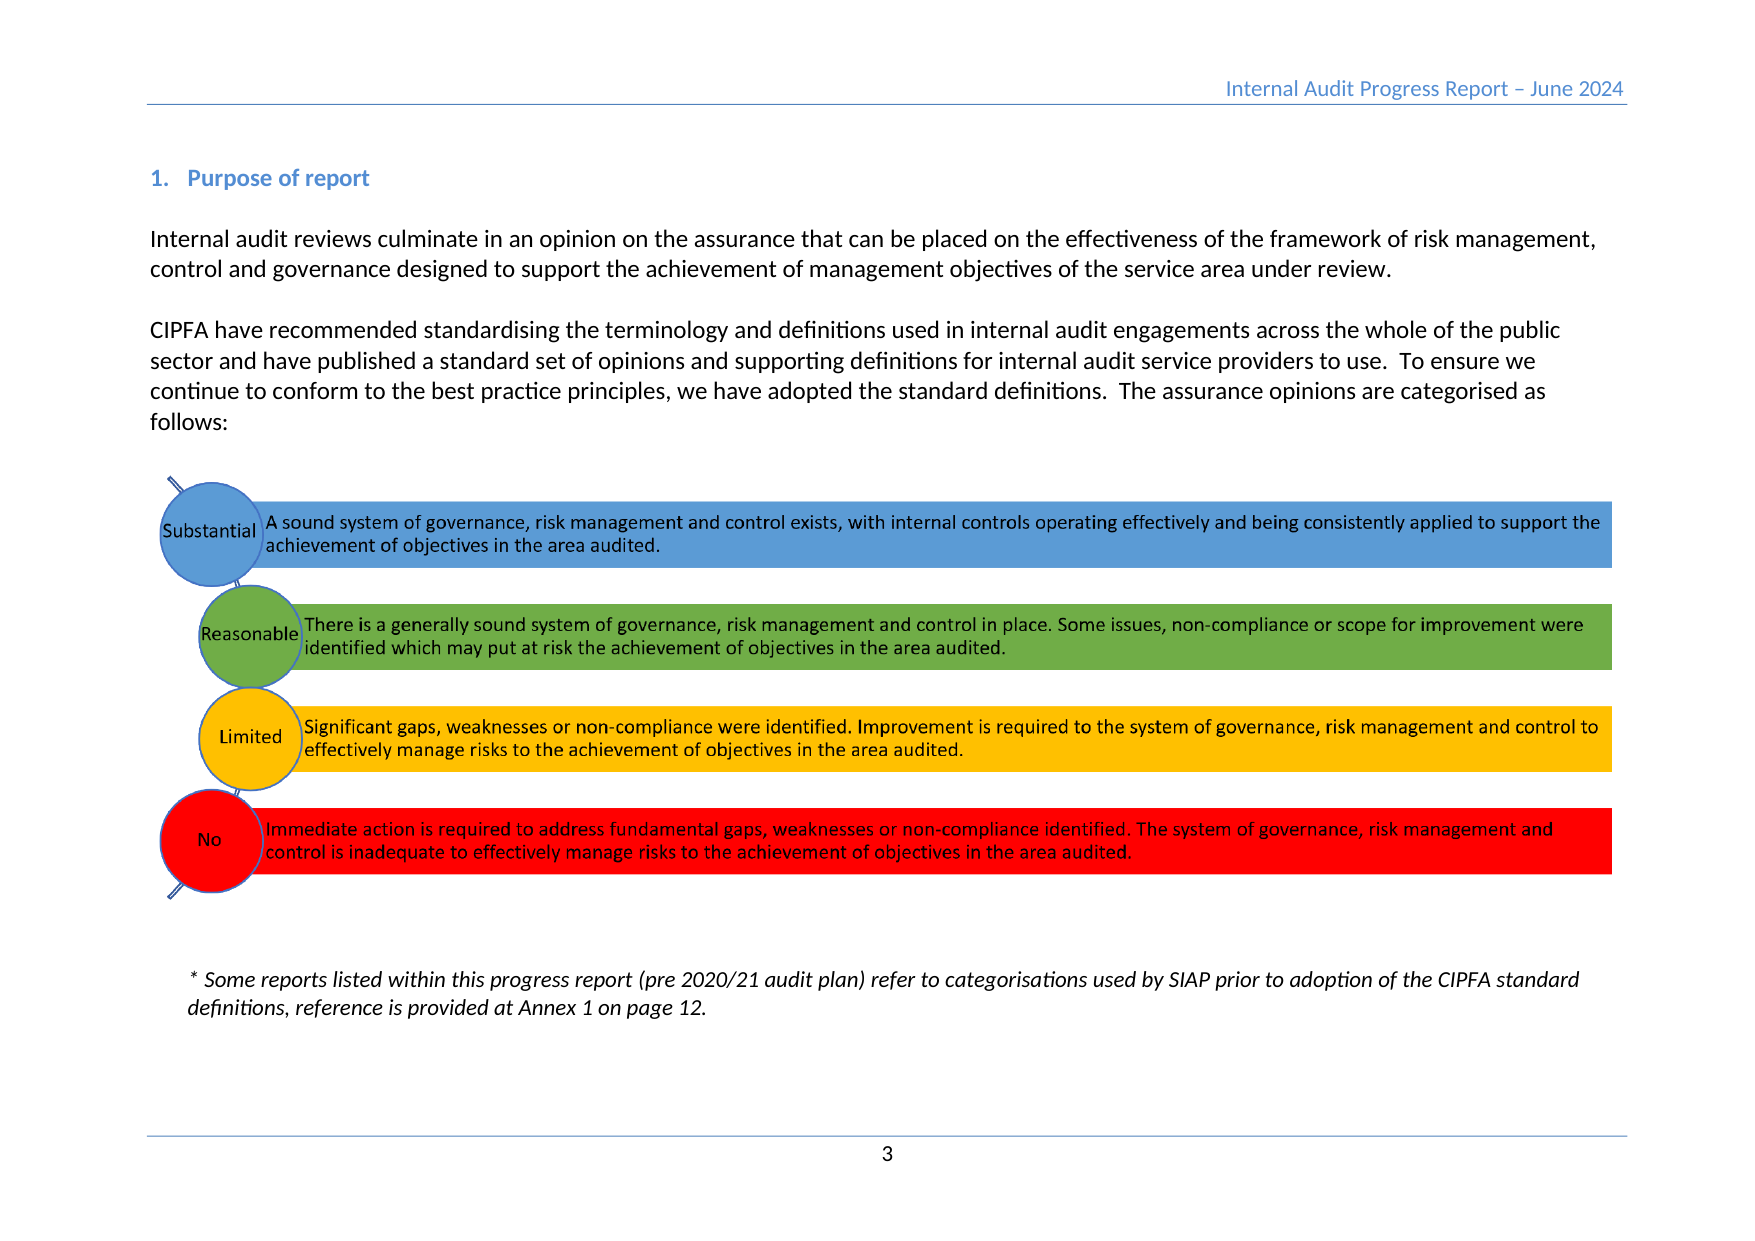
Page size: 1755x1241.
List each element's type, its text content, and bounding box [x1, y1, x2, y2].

list Purpose of report [150, 162, 1725, 192]
text Internal audit reviews culminate in an opinion on the assurance that can be placed on the effectiveness of the framework of risk management, control and governance designed to support the achievement of management objectives of the service area under review. [150, 223, 1617, 284]
text CIPFA have recommended standardising the terminology and definitions used in internal audit engagements across the whole of the public sector and have published a standard set of opinions and supporting definitions for internal audit service providers to use. To ensure we continue to conform to the best practice principles, we have adopted the standard definitions. The assurance opinions are categorised as follows: [150, 314, 1617, 436]
text * Some reports listed within this progress report (pre 2020/21 audit plan) refer to categorisations used by SIAP prior to adoption of the CIPFA standard definitions, reference is provided at Annex 1 on page 12. [187, 965, 1617, 1021]
